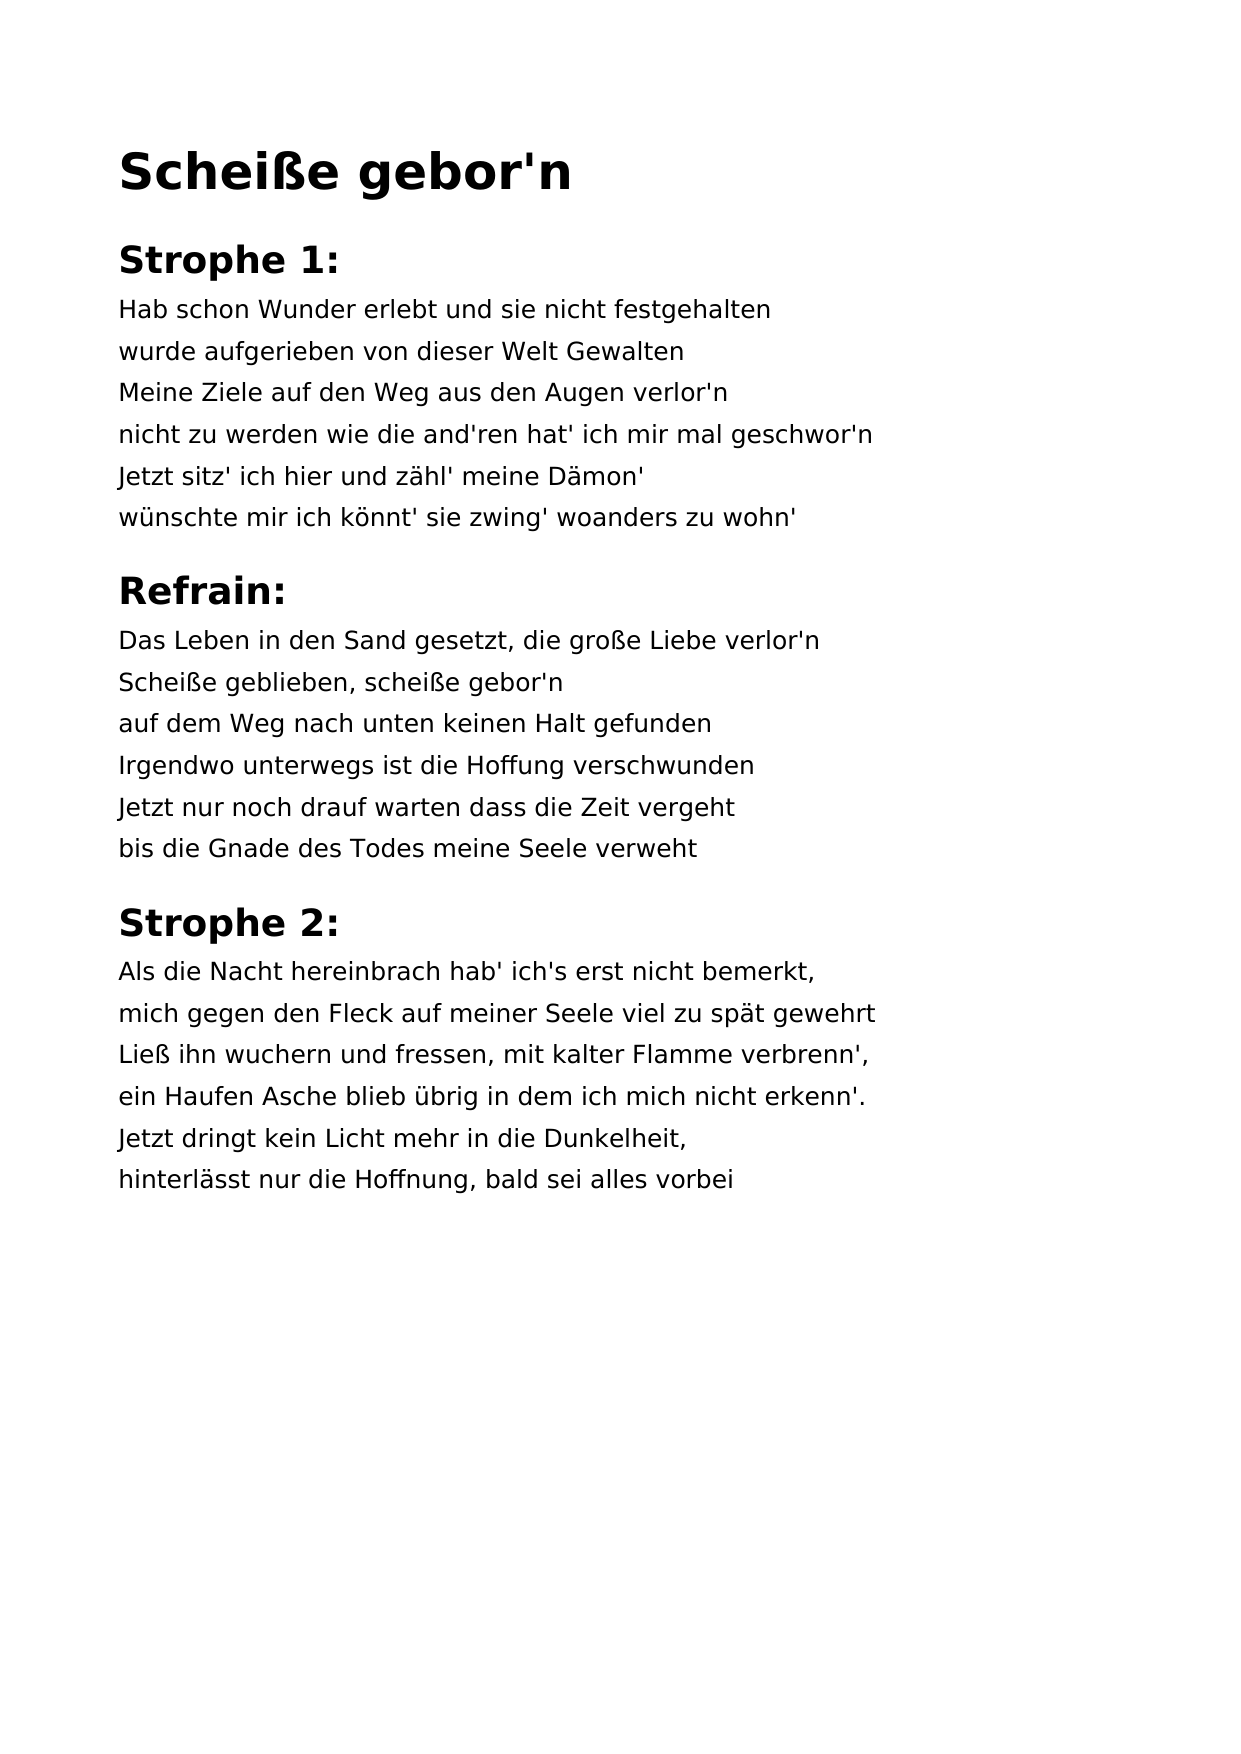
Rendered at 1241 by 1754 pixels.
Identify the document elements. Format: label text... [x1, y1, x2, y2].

text hinterlässt nur die Hoffnung, bald sei alles vorbei [118, 1166, 1122, 1195]
subtitle Refrain: [118, 570, 1122, 614]
text mich gegen den Fleck auf meiner Seele viel zu spät gewehrt [118, 999, 1122, 1028]
subtitle Strophe 2: [118, 901, 1122, 945]
text Als die Nacht hereinbrach hab' ich's erst nicht bemerkt, [118, 957, 1122, 986]
subtitle Strophe 1: [118, 239, 1122, 282]
text bis die Gnade des Todes meine Seele verweht [118, 834, 1122, 864]
text ein Haufen Asche blieb übrig in dem ich mich nicht erkenn'. [118, 1082, 1122, 1111]
text nicht zu werden wie die and'ren hat' ich mir mal geschwor'n [118, 420, 1122, 449]
text Jetzt sitz' ich hier und zähl' meine Dämon' [118, 462, 1122, 491]
text Scheiße geblieben, scheiße gebor'n [118, 668, 1122, 697]
text Jetzt nur noch drauf warten dass die Zeit vergeht [118, 793, 1122, 822]
text Hab schon Wunder erlebt und sie nicht festgehalten [118, 295, 1122, 324]
text Das Leben in den Sand gesetzt, die große Liebe verlor'n [118, 626, 1122, 655]
text auf dem Weg nach unten keinen Halt gefunden [118, 709, 1122, 739]
text Jetzt dringt kein Licht mehr in die Dunkelheit, [118, 1124, 1122, 1153]
text wünschte mir ich könnt' sie zwing' woanders zu wohn' [118, 503, 1122, 532]
text wurde aufgerieben von dieser Welt Gewalten [118, 337, 1122, 366]
text Meine Ziele auf den Weg aus den Augen verlor'n [118, 378, 1122, 407]
subtitle Scheiße gebor'n [118, 143, 1122, 201]
text Ließ ihn wuchern und fressen, mit kalter Flamme verbrenn', [118, 1041, 1122, 1070]
text Irgendwo unterwegs ist die Hoffung verschwunden [118, 751, 1122, 780]
